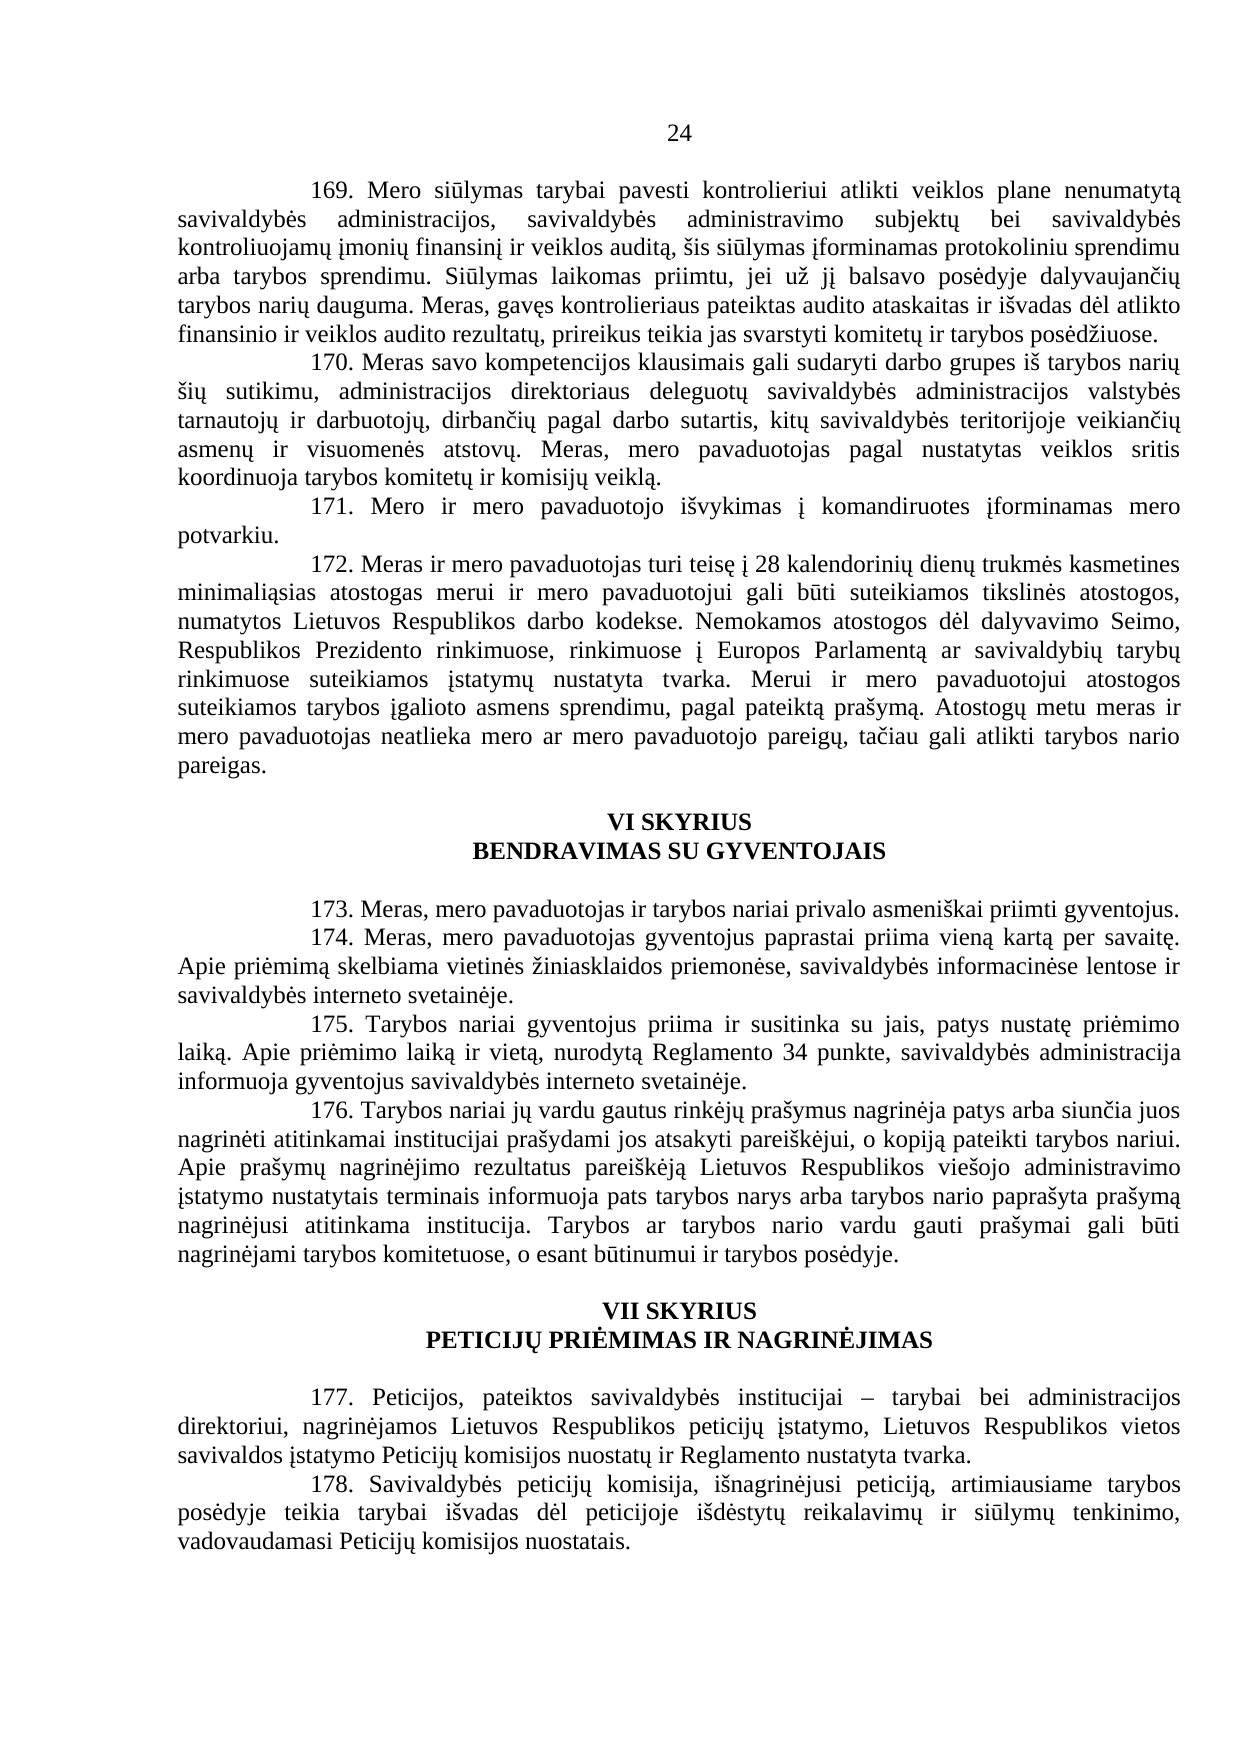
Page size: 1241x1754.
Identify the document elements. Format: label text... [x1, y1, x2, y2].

text 174. Meras, mero pavaduotojas gyventojus paprastai priima vieną kartą per savaitę. Apie priėmimą skelbiama vietinės žiniasklaidos priemonėse, savivaldybės informacinėse lentose ir savivaldybės interneto svetainėje. [177, 922, 1181, 1009]
text 176. Tarybos nariai jų vardu gautus rinkėjų prašymus nagrinėja patys arba siunčia juos nagrinėti atitinkamai institucijai prašydami jos atsakyti pareiškėjui, o kopiją pateikti tarybos nariui. Apie prašymų nagrinėjimo rezultatus pareiškėją Lietuvos Respublikos viešojo administravimo įstatymo nustatytais terminais informuoja pats tarybos narys arba tarybos nario paprašyta prašymą nagrinėjusi atitinkama institucija. Tarybos ar tarybos nario vardu gauti prašymai gali būti nagrinėjami tarybos komitetuose, o esant būtinumui ir tarybos posėdyje. [177, 1095, 1181, 1267]
text 170. Meras savo kompetencijos klausimais gali sudaryti darbo grupes iš tarybos narių šių sutikimu, administracijos direktoriaus deleguotų savivaldybės administracijos valstybės tarnautojų ir darbuotojų, dirbančių pagal darbo sutartis, kitų savivaldybės teritorijoje veikiančių asmenų ir visuomenės atstovų. Meras, mero pavaduotojas pagal nustatytas veiklos sritis koordinuoja tarybos komitetų ir komisijų veiklą. [177, 347, 1181, 491]
text 169. Mero siūlymas tarybai pavesti kontrolieriui atlikti veiklos plane nenumatytą savivaldybės administracijos, savivaldybės administravimo subjektų bei savivaldybės kontroliuojamų įmonių finansinį ir veiklos auditą, šis siūlymas įforminamas protokoliniu sprendimu arba tarybos sprendimu. Siūlymas laikomas priimtu, jei už jį balsavo posėdyje dalyvaujančių tarybos narių dauguma. Meras, gavęs kontrolieriaus pateiktas audito ataskaitas ir išvadas dėl atlikto finansinio ir veiklos audito rezultatų, prireikus teikia jas svarstyti komitetų ir tarybos posėdžiuose. [177, 175, 1181, 347]
text 171. Mero ir mero pavaduotojo išvykimas į komandiruotes įforminamas mero potvarkiu. [177, 491, 1181, 549]
text 172. Meras ir mero pavaduotojas turi teisę į 28 kalendorinių dienų trukmės kasmetines minimaliąsias atostogas merui ir mero pavaduotojui gali būti suteikiamos tikslinės atostogos, numatytos Lietuvos Respublikos darbo kodekse. Nemokamos atostogos dėl dalyvavimo Seimo, Respublikos Prezidento rinkimuose, rinkimuose į Europos Parlamentą ar savivaldybių tarybų rinkimuose suteikiamos įstatymų nustatyta tvarka. Merui ir mero pavaduotojui atostogos suteikiamos tarybos įgalioto asmens sprendimu, pagal pateiktą prašymą. Atostogų metu meras ir mero pavaduotojas neatlieka mero ar mero pavaduotojo pareigų, tačiau gali atlikti tarybos nario pareigas. [177, 549, 1181, 779]
text 173. Meras, mero pavaduotojas ir tarybos nariai privalo asmeniškai priimti gyventojus. [177, 894, 1181, 922]
text VII SKYRIUS [177, 1296, 1181, 1325]
text 177. Peticijos, pateiktos savivaldybės institucijai – tarybai bei administracijos direktoriui, nagrinėjamos Lietuvos Respublikos peticijų įstatymo, Lietuvos Respublikos vietos savivaldos įstatymo Peticijų komisijos nuostatų ir Reglamento nustatyta tvarka. [177, 1382, 1181, 1469]
text PETICIJŲ PRIĖMIMAS IR NAGRINĖJIMAS [177, 1325, 1181, 1354]
text BENDRAVIMAS SU GYVENTOJAIS [177, 836, 1181, 865]
text 175. Tarybos nariai gyventojus priima ir susitinka su jais, patys nustatę priėmimo laiką. Apie priėmimo laiką ir vietą, nurodytą Reglamento 34 punkte, savivaldybės administracija informuoja gyventojus savivaldybės interneto svetainėje. [177, 1009, 1181, 1095]
text 178. Savivaldybės peticijų komisija, išnagrinėjusi peticiją, artimiausiame tarybos posėdyje teikia tarybai išvadas dėl peticijoje išdėstytų reikalavimų ir siūlymų tenkinimo, vadovaudamasi Peticijų komisijos nuostatais. [177, 1469, 1181, 1555]
text VI SKYRIUS [177, 807, 1181, 836]
